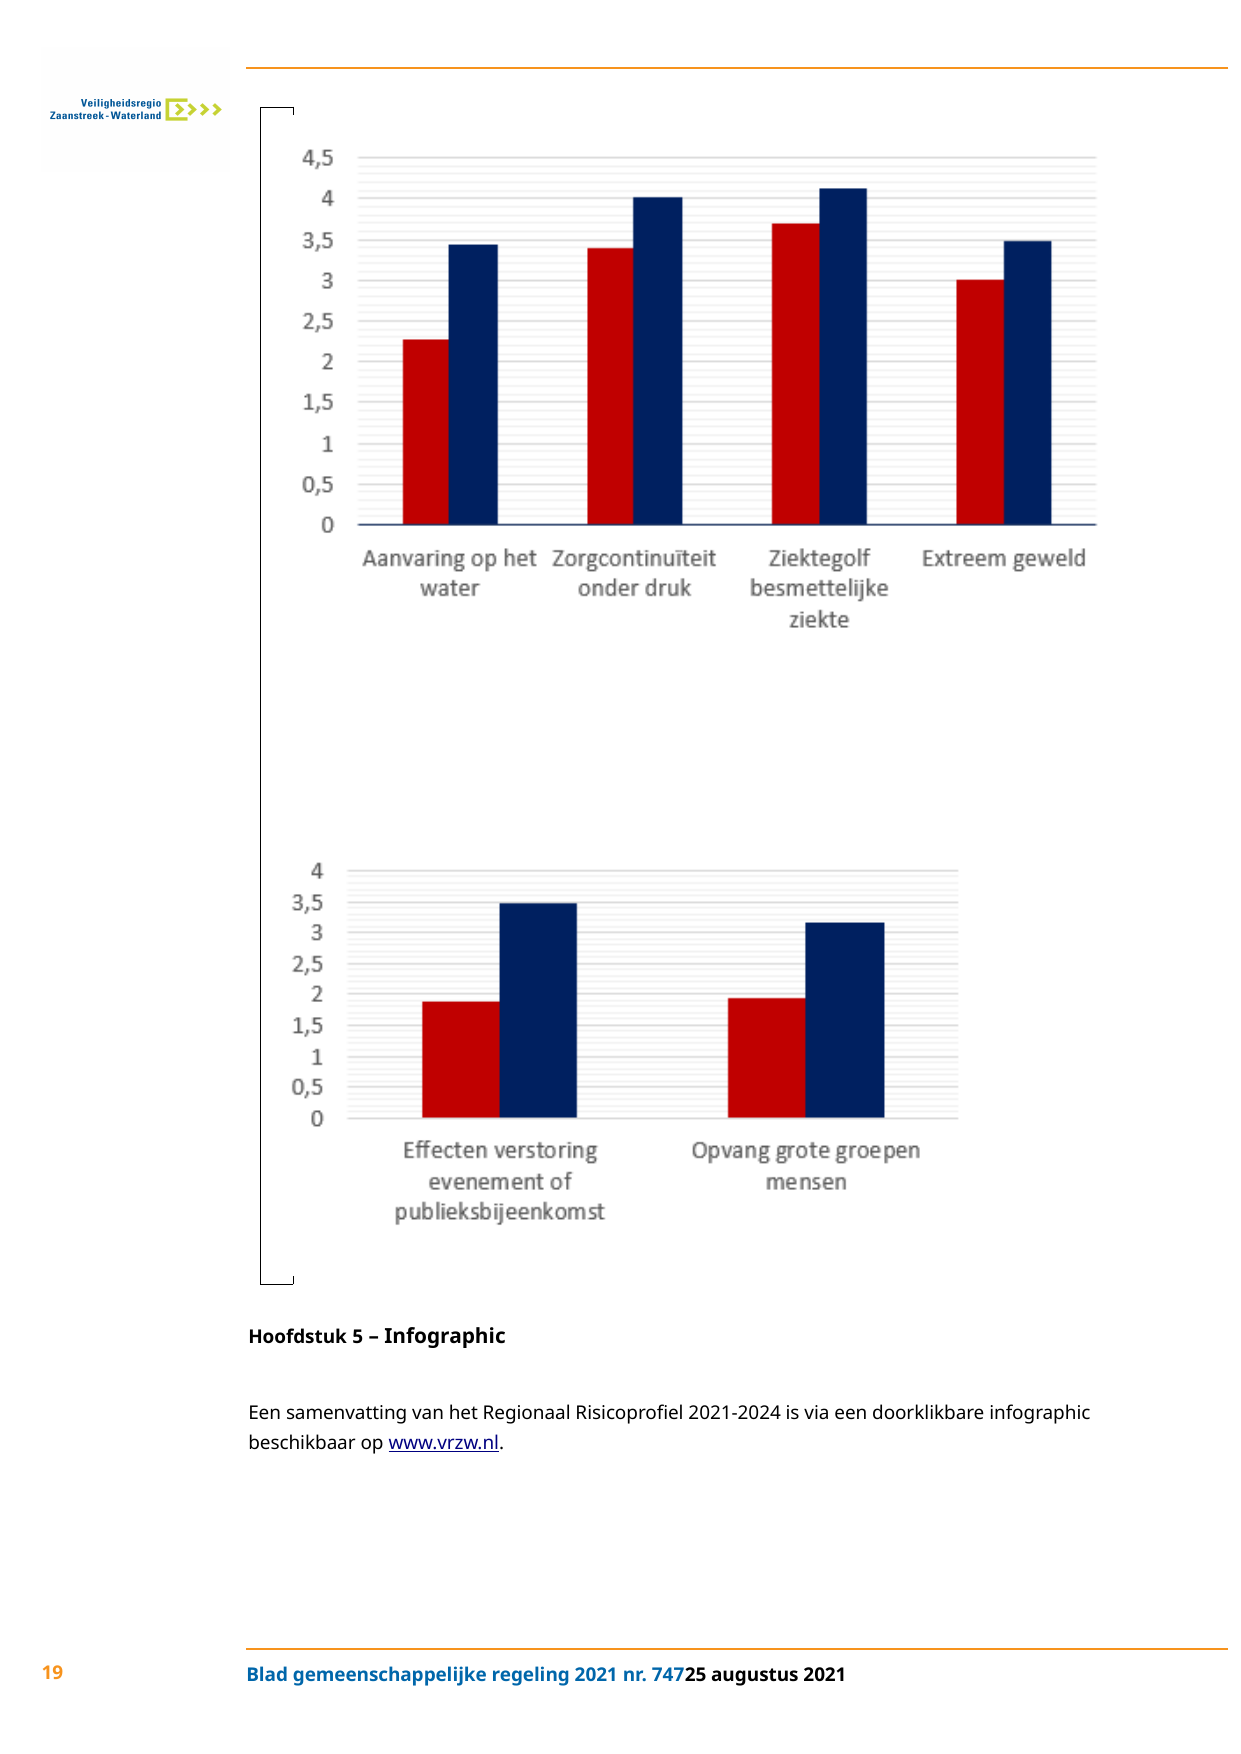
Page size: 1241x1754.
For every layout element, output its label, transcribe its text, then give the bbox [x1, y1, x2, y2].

text Hoofdstuk 5 – Infographic [248, 1322, 1152, 1350]
picture [268, 115, 1173, 1276]
text Een samenvatting van het Regionaal Risicoprofiel 2021-2024 is via een doorklikbare infographic beschikbaar op www.vrzw.nl. [248, 1399, 1152, 1454]
picture [41, 47, 231, 172]
